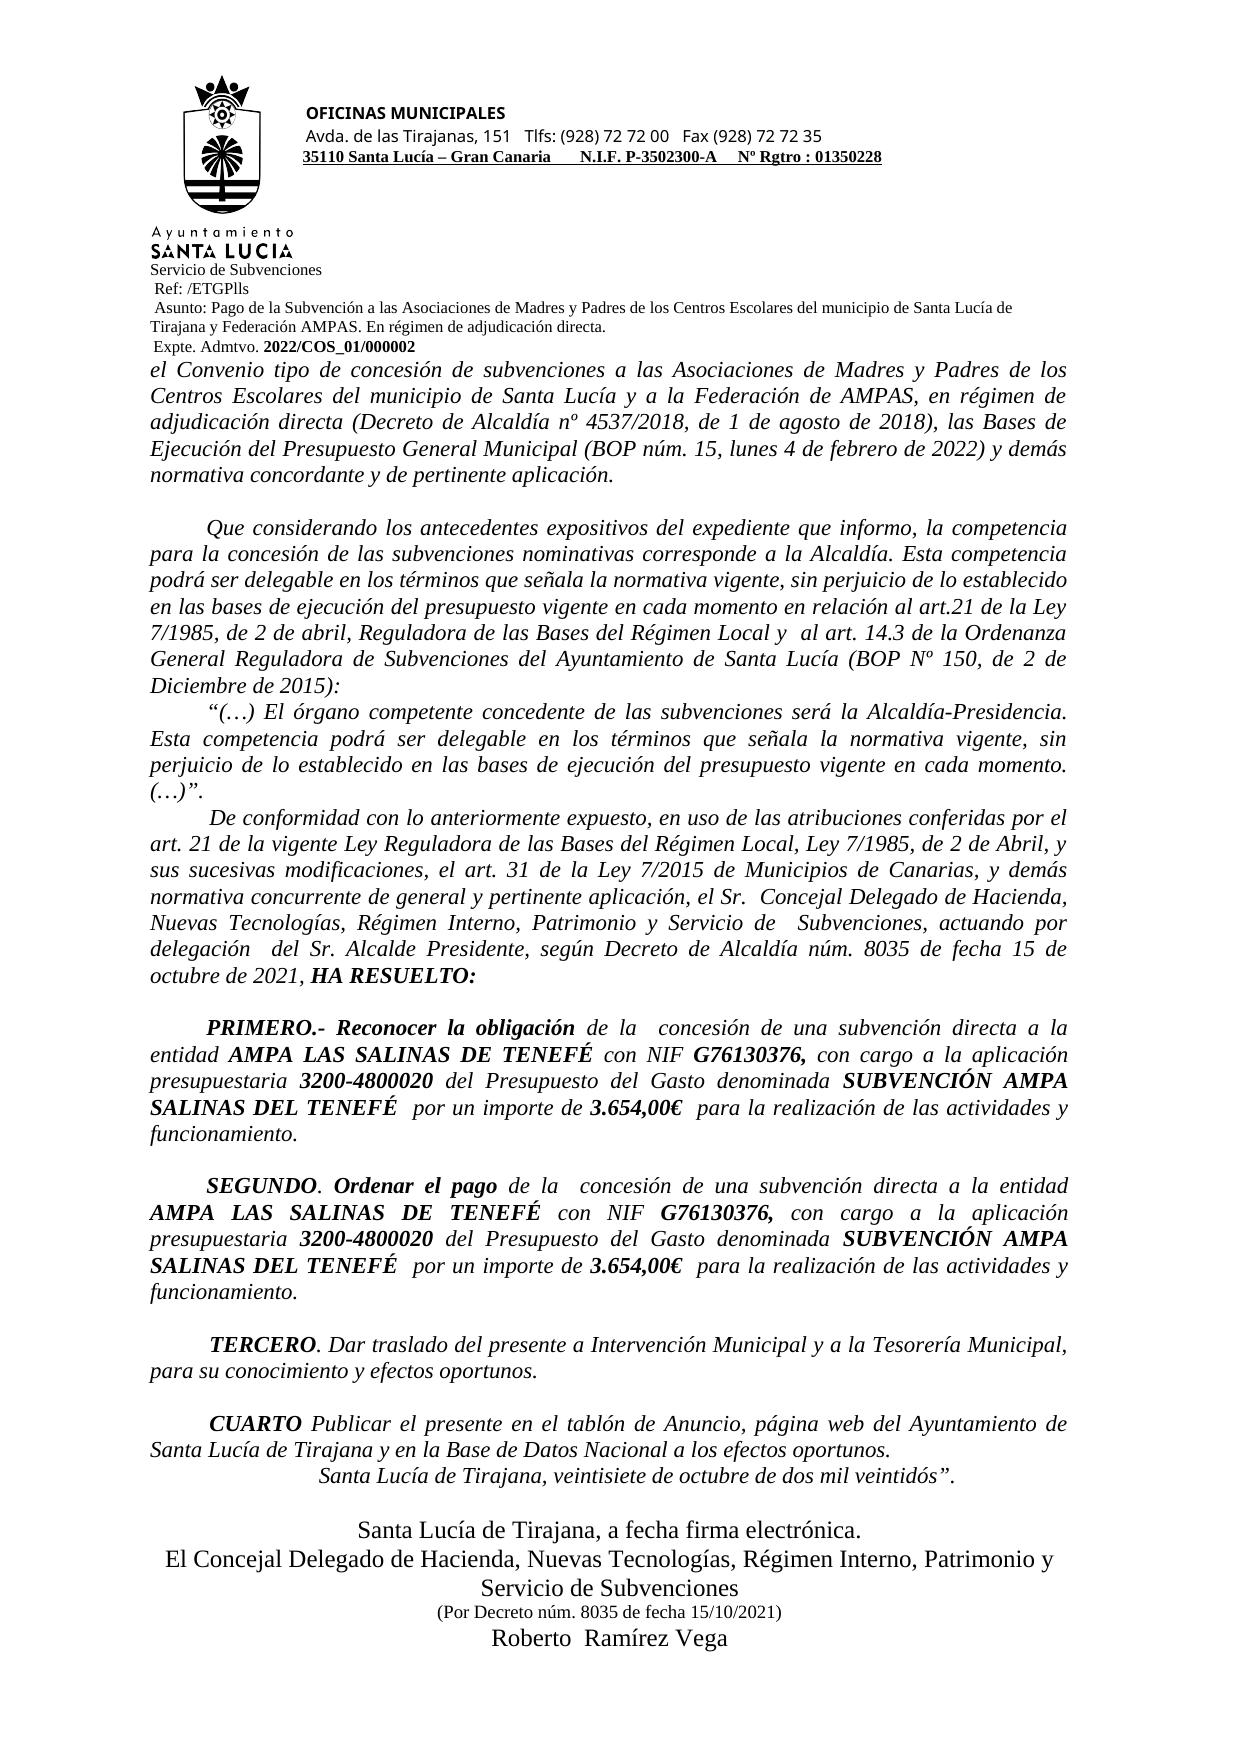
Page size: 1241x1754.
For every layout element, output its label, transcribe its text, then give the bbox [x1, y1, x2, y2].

text Roberto Ramírez Vega [150, 1623, 1069, 1652]
text PRIMERO.- Reconocer la obligación de la concesión de una subvención directa a la entidad AMPA LAS SALINAS DE TENEFÉ con NIF G76130376, con cargo a la aplicación presupuestaria 3200-4800020 del Presupuesto del Gasto denominada SUBVENCIÓN AMPA SALINAS DEL TENEFÉ por un importe de 3.654,00€ para la realización de las actividades y funcionamiento. [150, 1014, 1069, 1146]
text el Convenio tipo de concesión de subvenciones a las Asociaciones de Madres y Padres de los Centros Escolares del municipio de Santa Lucía y a la Federación de AMPAS, en régimen de adjudicación directa (Decreto de Alcaldía nº 4537/2018, de 1 de agosto de 2018), las Bases de Ejecución del Presupuesto General Municipal (BOP núm. 15, lunes 4 de febrero de 2022) y demás normativa concordante y de pertinente aplicación. [150, 356, 1069, 487]
text Santa Lucía de Tirajana, veintisiete de octubre de dos mil veintidós”. [150, 1462, 1069, 1489]
text El Concejal Delegado de Hacienda, Nuevas Tecnologías, Régimen Interno, Patrimonio y Servicio de Subvenciones [150, 1544, 1069, 1601]
text CUARTO Publicar el presente en el tablón de Anuncio, página web del Ayuntamiento de Santa Lucía de Tirajana y en la Base de Datos Nacional a los efectos oportunos. [150, 1410, 1069, 1462]
table_header [609, 1489, 1059, 1515]
table_header [159, 1489, 609, 1515]
text Que considerando los antecedentes expositivos del expediente que informo, la competencia para la concesión de las subvenciones nominativas corresponde a la Alcaldía. Esta competencia podrá ser delegable en los términos que señala la normativa vigente, sin perjuicio de lo establecido en las bases de ejecución del presupuesto vigente en cada momento en relación al art.21 de la Ley 7/1985, de 2 de abril, Reguladora de las Bases del Régimen Local y al art. 14.3 de la Ordenanza General Reguladora de Subvenciones del Ayuntamiento de Santa Lucía (BOP Nº 150, de 2 de Diciembre de 2015): [150, 514, 1069, 698]
text TERCERO. Dar traslado del presente a Intervención Municipal y a la Tesorería Municipal, para su conocimiento y efectos oportunos. [150, 1331, 1069, 1383]
text SEGUNDO. Ordenar el pago de la concesión de una subvención directa a la entidad AMPA LAS SALINAS DE TENEFÉ con NIF G76130376, con cargo a la aplicación presupuestaria 3200-4800020 del Presupuesto del Gasto denominada SUBVENCIÓN AMPA SALINAS DEL TENEFÉ por un importe de 3.654,00€ para la realización de las actividades y funcionamiento. [150, 1173, 1069, 1304]
text “(…) El órgano competente concedente de las subvenciones será la Alcaldía-Presidencia. Esta competencia podrá ser delegable en los términos que señala la normativa vigente, sin perjuicio de lo establecido en las bases de ejecución del presupuesto vigente en cada momento. (…)”. [150, 698, 1069, 804]
text (Por Decreto núm. 8035 de fecha 15/10/2021) [150, 1601, 1069, 1623]
text De conformidad con lo anteriormente expuesto, en uso de las atribuciones conferidas por el art. 21 de la vigente Ley Reguladora de las Bases del Régimen Local, Ley 7/1985, de 2 de Abril, y sus sucesivas modificaciones, el art. 31 de la Ley 7/2015 de Municipios de Canarias, y demás normativa concurrente de general y pertinente aplicación, el Sr. Concejal Delegado de Hacienda, Nuevas Tecnologías, Régimen Interno, Patrimonio y Servicio de Subvenciones, actuando por delegación del Sr. Alcalde Presidente, según Decreto de Alcaldía núm. 8035 de fecha 15 de octubre de 2021, HA RESUELTO: [150, 804, 1069, 988]
text Santa Lucía de Tirajana, a fecha firma electrónica. [150, 1515, 1069, 1544]
